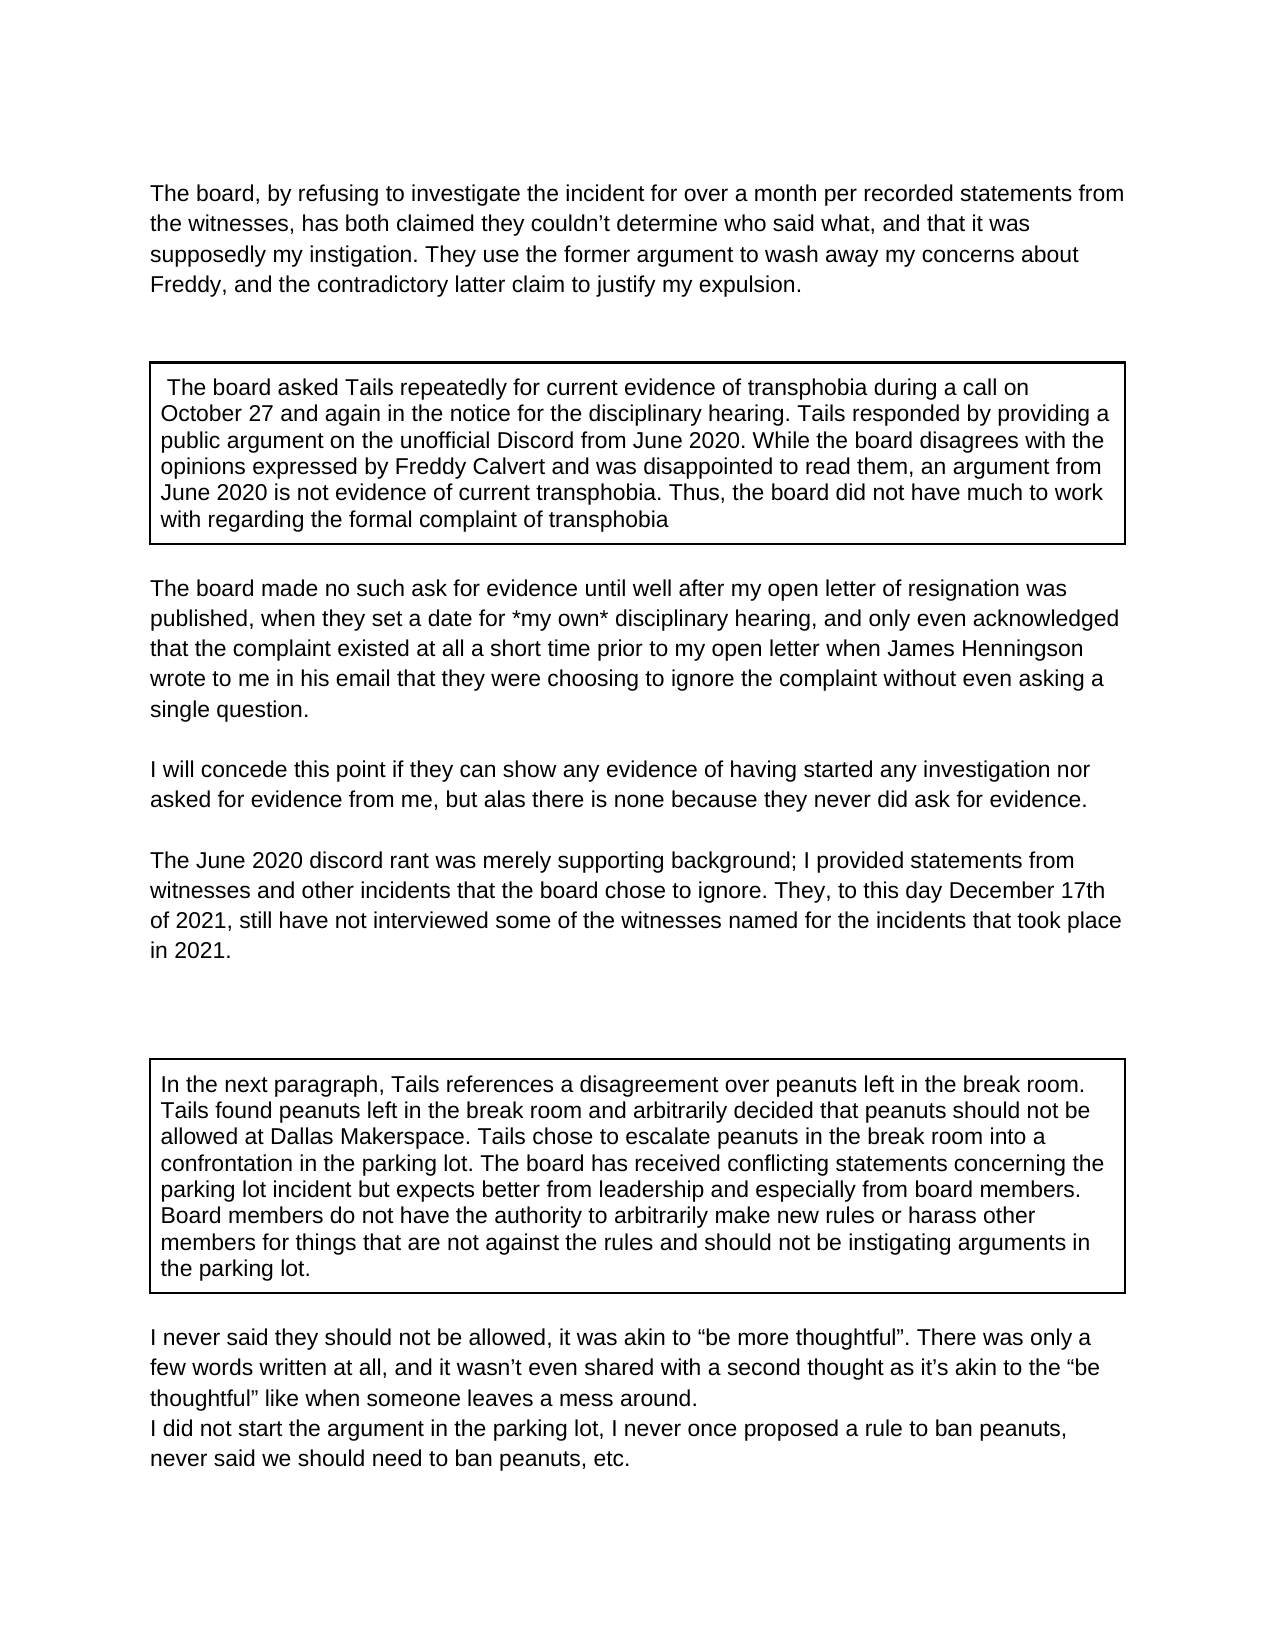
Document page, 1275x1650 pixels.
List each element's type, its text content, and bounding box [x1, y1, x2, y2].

table_header The board asked Tails repeatedly for current evidence of transphobia during a call on October 27 and again in the notice for the disciplinary hearing. Tails responded by providing a public argument on the unofficial Discord from June 2020. While the board disagrees with the opinions expressed by Freddy Calvert and was disappointed to read them, an argument from June 2020 is not evidence of current transphobia. Thus, the board did not have much to work with regarding the formal complaint of transphobia [151, 364, 1124, 542]
text I never said they should not be allowed, it was akin to “be more thoughtful”. There was only a few words written at all, and it wasn’t even shared with a second thought as it’s akin to the “be thoughtful” like when someone leaves a mess around. [150, 1324, 1125, 1411]
table_header In the next paragraph, Tails references a disagreement over peanuts left in the break room. Tails found peanuts left in the break room and arbitrarily decided that peanuts should not be allowed at Dallas Makerspace. Tails chose to escalate peanuts in the break room into a confrontation in the parking lot. The board has received conflicting statements concerning the parking lot incident but expects better from leadership and especially from board members. Board members do not have the authority to arbitrarily make new rules or harass other members for things that are not against the rules and should not be instigating arguments in the parking lot. [151, 1060, 1124, 1292]
text I did not start the argument in the parking lot, I never once proposed a rule to ban peanuts, never said we should need to ban peanuts, etc. [150, 1415, 1125, 1471]
text I will concede this point if they can show any evidence of having started any investigation nor asked for evidence from me, but alas there is none because they never did ask for evidence. [150, 756, 1125, 813]
text The board, by refusing to investigate the incident for over a month per recorded statements from the witnesses, has both claimed they couldn’t determine who said what, and that it was supposedly my instigation. They use the former argument to wash away my concerns about Freddy, and the contradictory latter claim to justify my expulsion. [150, 180, 1125, 297]
text The June 2020 discord rant was merely supporting background; I provided statements from witnesses and other incidents that the board chose to ignore. They, to this day December 17th of 2021, still have not interviewed some of the witnesses named for the incidents that took place in 2021. [150, 847, 1125, 964]
text The board made no such ask for evidence until well after my open letter of resignation was published, when they set a date for *my own* disciplinary hearing, and only even acknowledged that the complaint existed at all a short time prior to my open letter when James Henningson wrote to me in his email that they were choosing to ignore the complaint without even asking a single question. [150, 575, 1125, 722]
